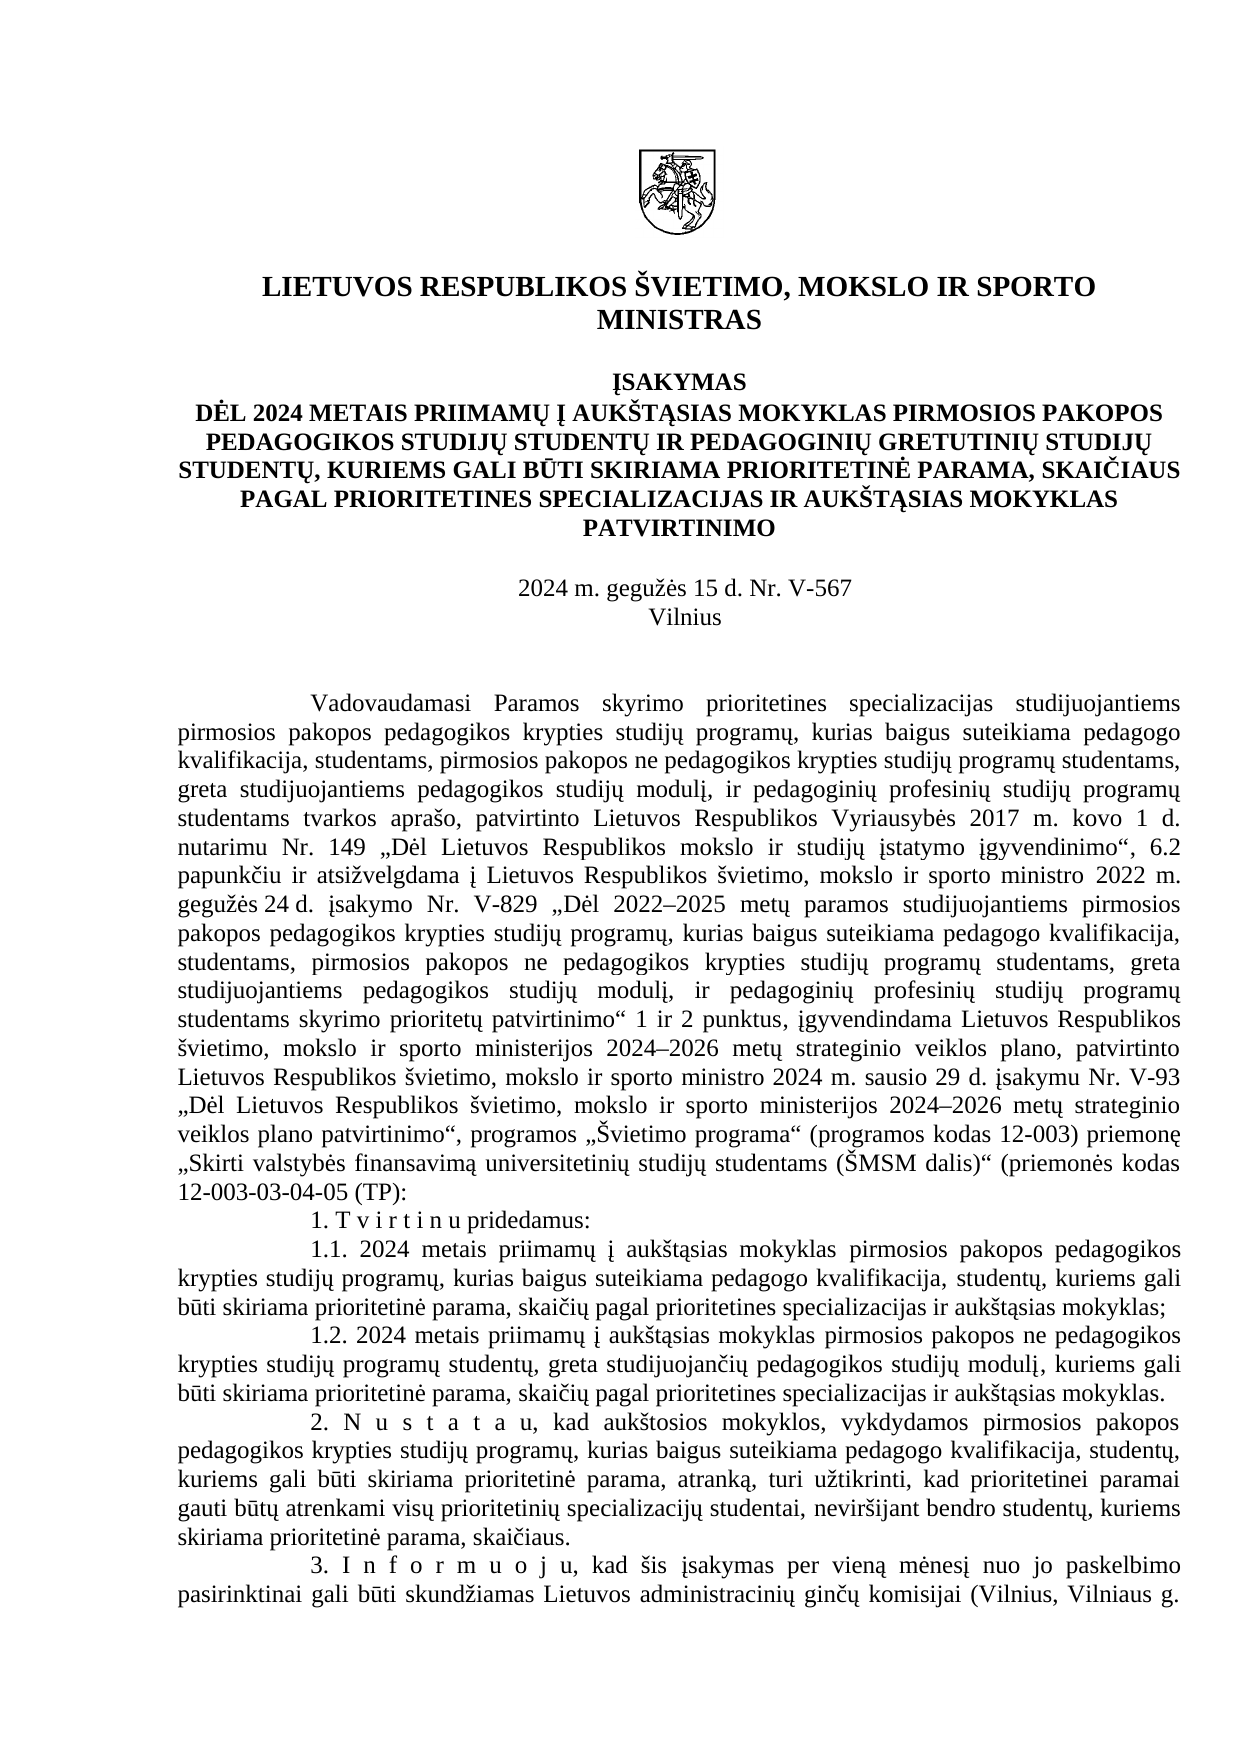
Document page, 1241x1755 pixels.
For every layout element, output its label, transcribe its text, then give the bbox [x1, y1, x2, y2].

text 1. T v i r t i n u pridedamus: [177, 1205, 1181, 1234]
text 1.2. 2024 metais priimamų į aukštąsias mokyklas pirmosios pakopos ne pedagogikos krypties studijų programų studentų, greta studijuojančių pedagogikos studijų modulį, kuriems gali būti skiriama prioritetinė parama, skaičių pagal prioritetines specializacijas ir aukštąsias mokyklas. [177, 1320, 1181, 1407]
text 2. N u s t a t a u, kad aukštosios mokyklos, vykdydamos pirmosios pakopos pedagogikos krypties studijų programų, kurias baigus suteikiama pedagogo kvalifikacija, studentų, kuriems gali būti skiriama prioritetinė parama, atranką, turi užtikrinti, kad prioritetinei paramai gauti būtų atrenkami visų prioritetinių specializacijų studentai, neviršijant bendro studentų, kuriems skiriama prioritetinė parama, skaičiaus. [177, 1407, 1181, 1550]
text LIETUVOS RESPUBLIKOS ŠVIETIMO, MOKSLO IR SPORTO MINISTRAS [177, 269, 1181, 336]
text ĮSAKYMAS [177, 367, 1181, 396]
text DĖL 2024 mETAIS priimamų į aukštąsias mokyklas pirmosios pakopos pedagogikos studijų studentų ir pedagoginių gretutinių studijų studentų, kuriems gali būti skiriama prioritetinė parama, skaičiaus pagal prioritetines specializacijas ir aukštąsias mokyklas patvirtinimo [177, 398, 1181, 542]
text 3. I n f o r m u o j u, kad šis įsakymas per vieną mėnesį nuo jo paskelbimo pasirinktinai gali būti skundžiamas Lietuvos administracinių ginčų komisijai (Vilnius, Vilniaus g. [177, 1550, 1181, 1608]
text 1.1. 2024 metais priimamų į aukštąsias mokyklas pirmosios pakopos pedagogikos krypties studijų programų, kurias baigus suteikiama pedagogo kvalifikacija, studentų, kuriems gali būti skiriama prioritetinė parama, skaičių pagal prioritetines specializacijas ir aukštąsias mokyklas; [177, 1234, 1181, 1320]
text Vadovaudamasi Paramos skyrimo prioritetines specializacijas studijuojantiems pirmosios pakopos pedagogikos krypties studijų programų, kurias baigus suteikiama pedagogo kvalifikacija, studentams, pirmosios pakopos ne pedagogikos krypties studijų programų studentams, greta studijuojantiems pedagogikos studijų modulį, ir pedagoginių profesinių studijų programų studentams tvarkos aprašo, patvirtinto Lietuvos Respublikos Vyriausybės 2017 m. kovo 1 d. nutarimu Nr. 149 „Dėl Lietuvos Respublikos mokslo ir studijų įstatymo įgyvendinimo“, 6.2 papunkčiu ir atsižvelgdama į Lietuvos Respublikos švietimo, mokslo ir sporto ministro 2022 m. gegužės 24 d. įsakymo Nr. V-829 „Dėl 2022–2025 metų paramos studijuojantiems pirmosios pakopos pedagogikos krypties studijų programų, kurias baigus suteikiama pedagogo kvalifikacija, studentams, pirmosios pakopos ne pedagogikos krypties studijų programų studentams, greta studijuojantiems pedagogikos studijų modulį, ir pedagoginių profesinių studijų programų studentams skyrimo prioritetų patvirtinimo“ 1 ir 2 punktus, įgyvendindama Lietuvos Respublikos švietimo, mokslo ir sporto ministerijos 2024–2026 metų strateginio veiklos plano, patvirtinto Lietuvos Respublikos švietimo, mokslo ir sporto ministro 2024 m. sausio 29 d. įsakymu Nr. V-93 „Dėl Lietuvos Respublikos švietimo, mokslo ir sporto ministerijos 2024–2026 metų strateginio veiklos plano patvirtinimo“, programos „Švietimo programa“ (programos kodas 12-003) priemonę „Skirti valstybės finansavimą universitetinių studijų studentams (ŠMSM dalis)“ (priemonės kodas 12-003-03-04-05 (TP): [177, 688, 1181, 1205]
text Vilnius [188, 602, 1181, 630]
subtitle 2024 m. gegužės 15 d. Nr. V-567 [188, 573, 1181, 602]
